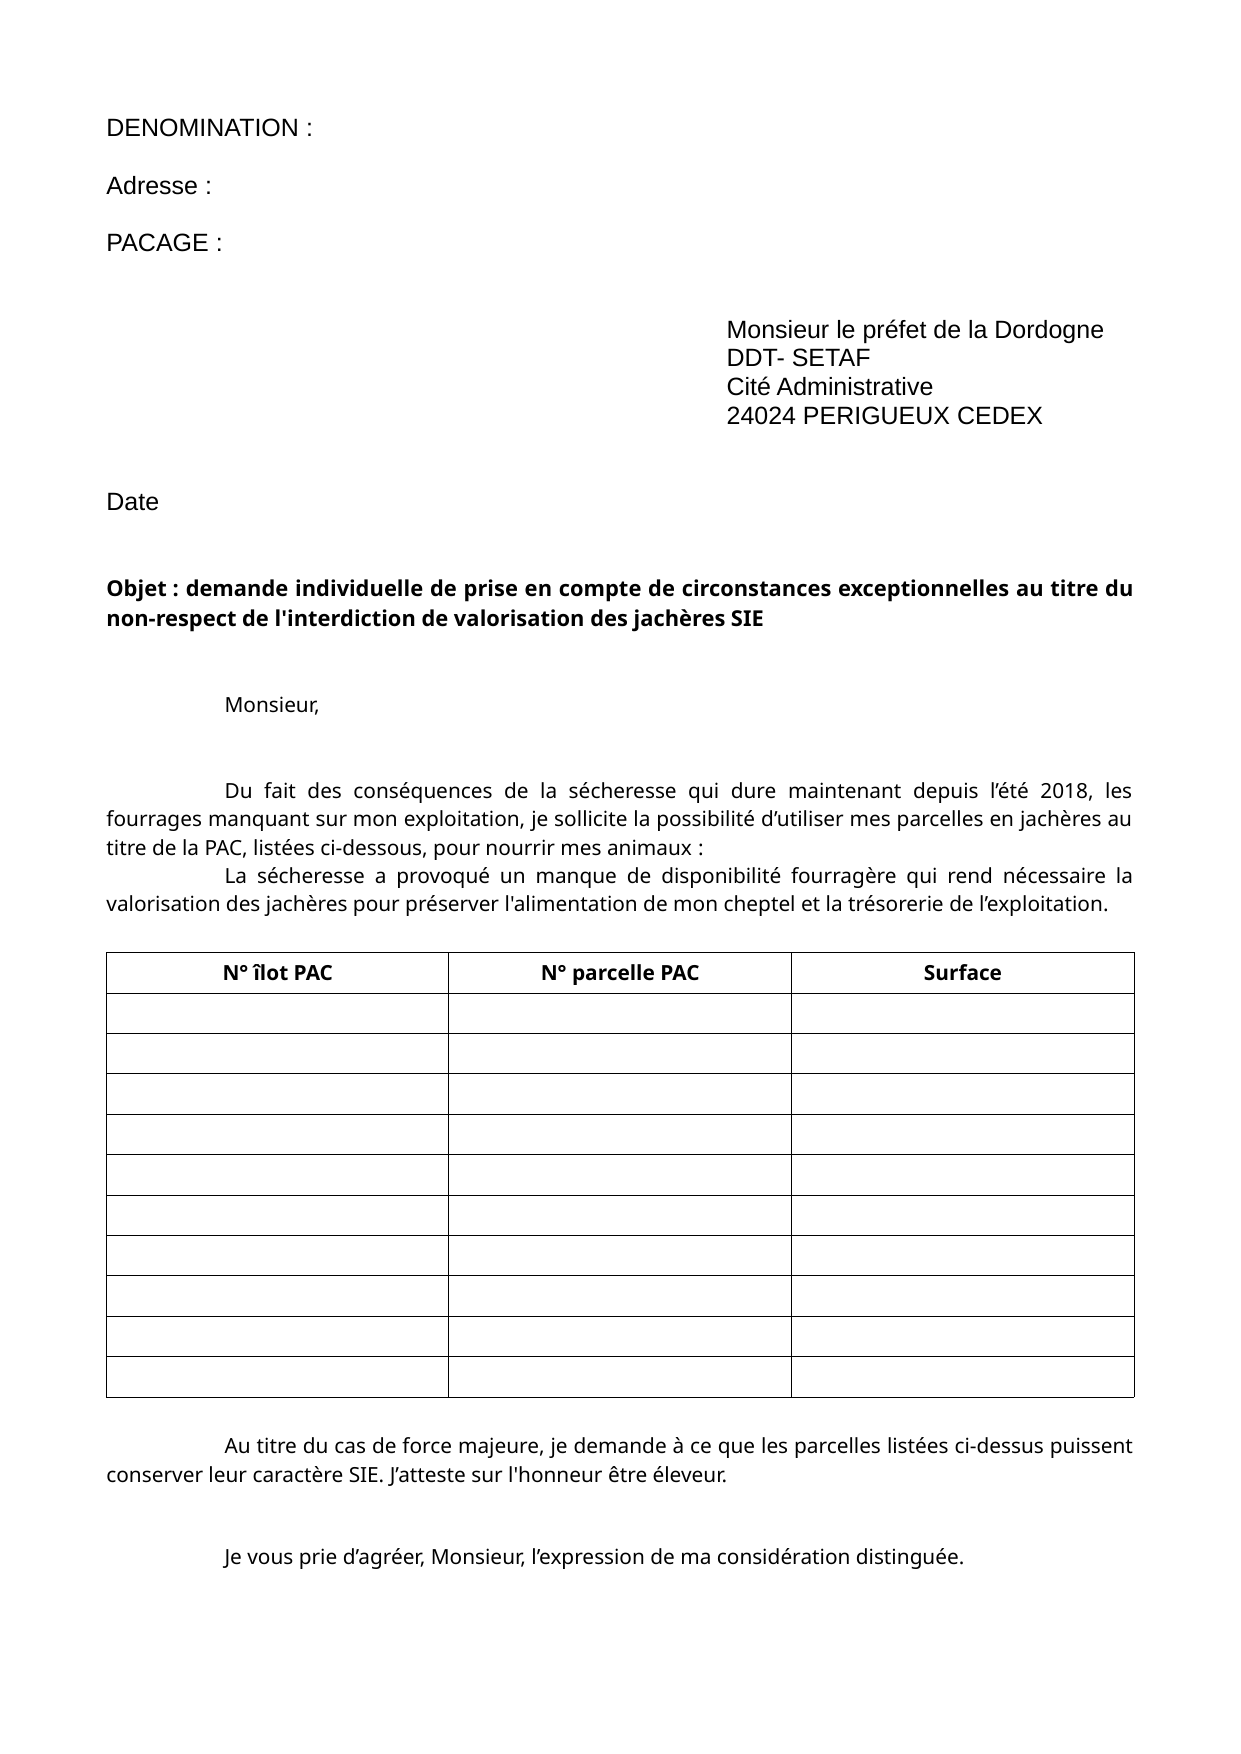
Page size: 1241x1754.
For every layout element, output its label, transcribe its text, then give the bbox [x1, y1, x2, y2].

table_cell [107, 1276, 448, 1316]
table_cell [792, 1034, 1134, 1073]
table_cell [792, 1236, 1134, 1275]
table_cell [449, 1317, 791, 1356]
table_header Surface [792, 953, 1134, 992]
text Date [106, 487, 1134, 516]
table_cell [792, 994, 1134, 1033]
table_cell [449, 1074, 791, 1114]
table_cell [107, 1074, 448, 1114]
table_cell [792, 1074, 1134, 1114]
text Objet : demande individuelle de prise en compte de circonstances exceptionnelles au titre du non-respect de l'interdiction de valorisation des jachères SIE [106, 573, 1134, 632]
table_cell [107, 1155, 448, 1194]
table_cell [107, 1196, 448, 1235]
table_cell [449, 1115, 791, 1154]
table_cell [107, 1317, 448, 1356]
text DDT- SETAF [726, 343, 1134, 372]
table_cell [792, 1317, 1134, 1356]
table_header N° îlot PAC [107, 953, 448, 992]
table_cell [107, 994, 448, 1033]
text Monsieur le préfet de la Dordogne [726, 314, 1134, 343]
text Je vous prie d’agréer, Monsieur, l’expression de ma considération distinguée. [106, 1542, 1134, 1571]
table_cell [449, 994, 791, 1033]
table_cell [792, 1115, 1134, 1154]
table_cell [107, 1034, 448, 1073]
table_header N° parcelle PAC [449, 953, 791, 992]
table_cell [449, 1155, 791, 1194]
text La sécheresse a provoqué un manque de disponibilité fourragère qui rend nécessaire la valorisation des jachères pour préserver l'alimentation de mon cheptel et la trésorerie de l’exploitation. [106, 861, 1134, 918]
table_cell [449, 1276, 791, 1316]
table_cell [449, 1034, 791, 1073]
text Au titre du cas de force majeure, je demande à ce que les parcelles listées ci-dessus puissent conserver leur caractère SIE. J’atteste sur l'honneur être éleveur. [106, 1431, 1134, 1488]
table_cell [107, 1357, 448, 1397]
table_cell [792, 1196, 1134, 1235]
table_cell [107, 1115, 448, 1154]
text Du fait des conséquences de la sécheresse qui dure maintenant depuis l’été 2018, les fourrages manquant sur mon exploitation, je sollicite la possibilité d’utiliser mes parcelles en jachères au titre de la PAC, listées ci-dessous, pour nourrir mes animaux : [106, 776, 1134, 861]
text PACAGE : [106, 228, 1134, 257]
table_cell [449, 1357, 791, 1397]
text Cité Administrative [726, 372, 1134, 401]
table_cell [107, 1236, 448, 1275]
table_cell [449, 1236, 791, 1275]
text Monsieur, [106, 691, 1134, 719]
text Adresse : [106, 171, 1134, 199]
text DENOMINATION : [106, 113, 1134, 142]
table_cell [792, 1357, 1134, 1397]
text 24024 PERIGUEUX CEDEX [726, 401, 1134, 429]
table_cell [792, 1276, 1134, 1316]
table_cell [792, 1155, 1134, 1194]
table_cell [449, 1196, 791, 1235]
